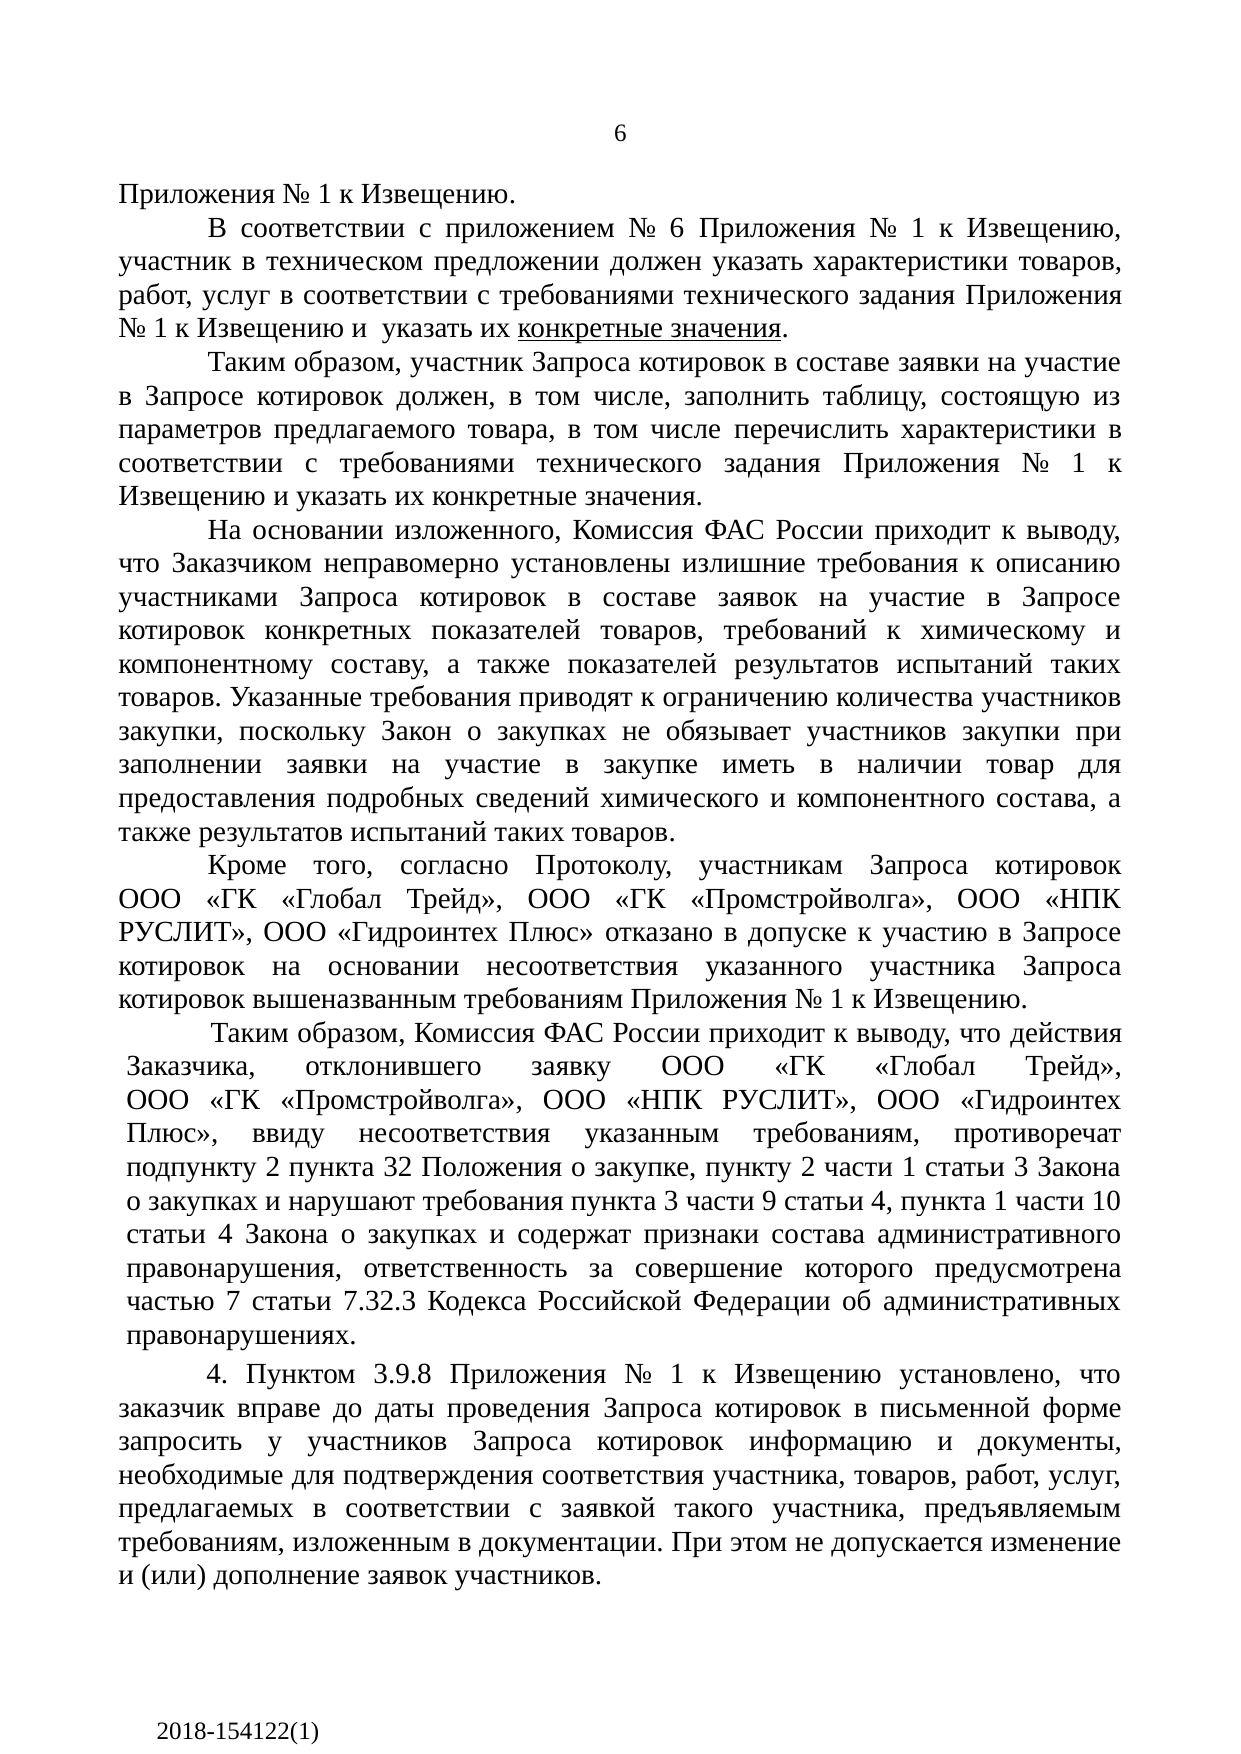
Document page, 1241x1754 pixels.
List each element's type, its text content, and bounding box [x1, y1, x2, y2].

text Приложения № 1 к Извещению. [118, 176, 1122, 210]
text На основании изложенного, Комиссия ФАС России приходит к выводу, что Заказчиком неправомерно установлены излишние требования к описанию участниками Запроса котировок в составе заявок на участие в Запросе котировок конкретных показателей товаров, требований к химическому и компонентному составу, а также показателей результатов испытаний таких товаров. Указанные требования приводят к ограничению количества участников закупки, поскольку Закон о закупках не обязывает участников закупки при заполнении заявки на участие в закупке иметь в наличии товар для предоставления подробных сведений химического и компонентного состава, а также результатов испытаний таких товаров. [118, 512, 1122, 847]
text Таким образом, участник Запроса котировок в составе заявки на участие в Запросе котировок должен, в том числе, заполнить таблицу, состоящую из параметров предлагаемого товара, в том числе перечислить характеристики в соответствии с требованиями технического задания Приложения № 1 к Извещению и указать их конкретные значения. [118, 344, 1122, 512]
text В соответствии с приложением № 6 Приложения № 1 к Извещению, участник в техническом предложении должен указать характеристики товаров, работ, услуг в соответствии с требованиями технического задания Приложения № 1 к Извещению и указать их конкретные значения. [118, 210, 1122, 344]
text Кроме того, согласно Протоколу, участникам Запроса котировок ООО «ГК «Глобал Трейд», ООО «ГК «Промстройволга», ООО «НПК РУСЛИТ», ООО «Гидроинтех Плюс» отказано в допуске к участию в Запросе котировок на основании несоответствия указанного участника Запроса котировок вышеназванным требованиям Приложения № 1 к Извещению. [118, 847, 1122, 1015]
text 4. Пунктом 3.9.8 Приложения № 1 к Извещению установлено, что заказчик вправе до даты проведения Запроса котировок в письменной форме запросить у участников Запроса котировок информацию и документы, необходимые для подтверждения соответствия участника, товаров, работ, услуг, предлагаемых в соответствии с заявкой такого участника, предъявляемым требованиям, изложенным в документации. При этом не допускается изменение и (или) дополнение заявок участников. [118, 1356, 1122, 1591]
text Таким образом, Комиссия ФАС России приходит к выводу, что действия Заказчика, отклонившего заявку ООО «ГК «Глобал Трейд», ООО «ГК «Промстройволга», ООО «НПК РУСЛИТ», ООО «Гидроинтех Плюс», ввиду несоответствия указанным требованиям, противоречат подпункту 2 пункта 32 Положения о закупке, пункту 2 части 1 статьи 3 Закона о закупках и нарушают требования пункта 3 части 9 статьи 4, пункта 1 части 10 статьи 4 Закона о закупках и содержат признаки состава административного правонарушения, ответственность за совершение которого предусмотрена частью 7 статьи 7.32.3 Кодекса Российской Федерации об административных правонарушениях. [126, 1015, 1122, 1350]
